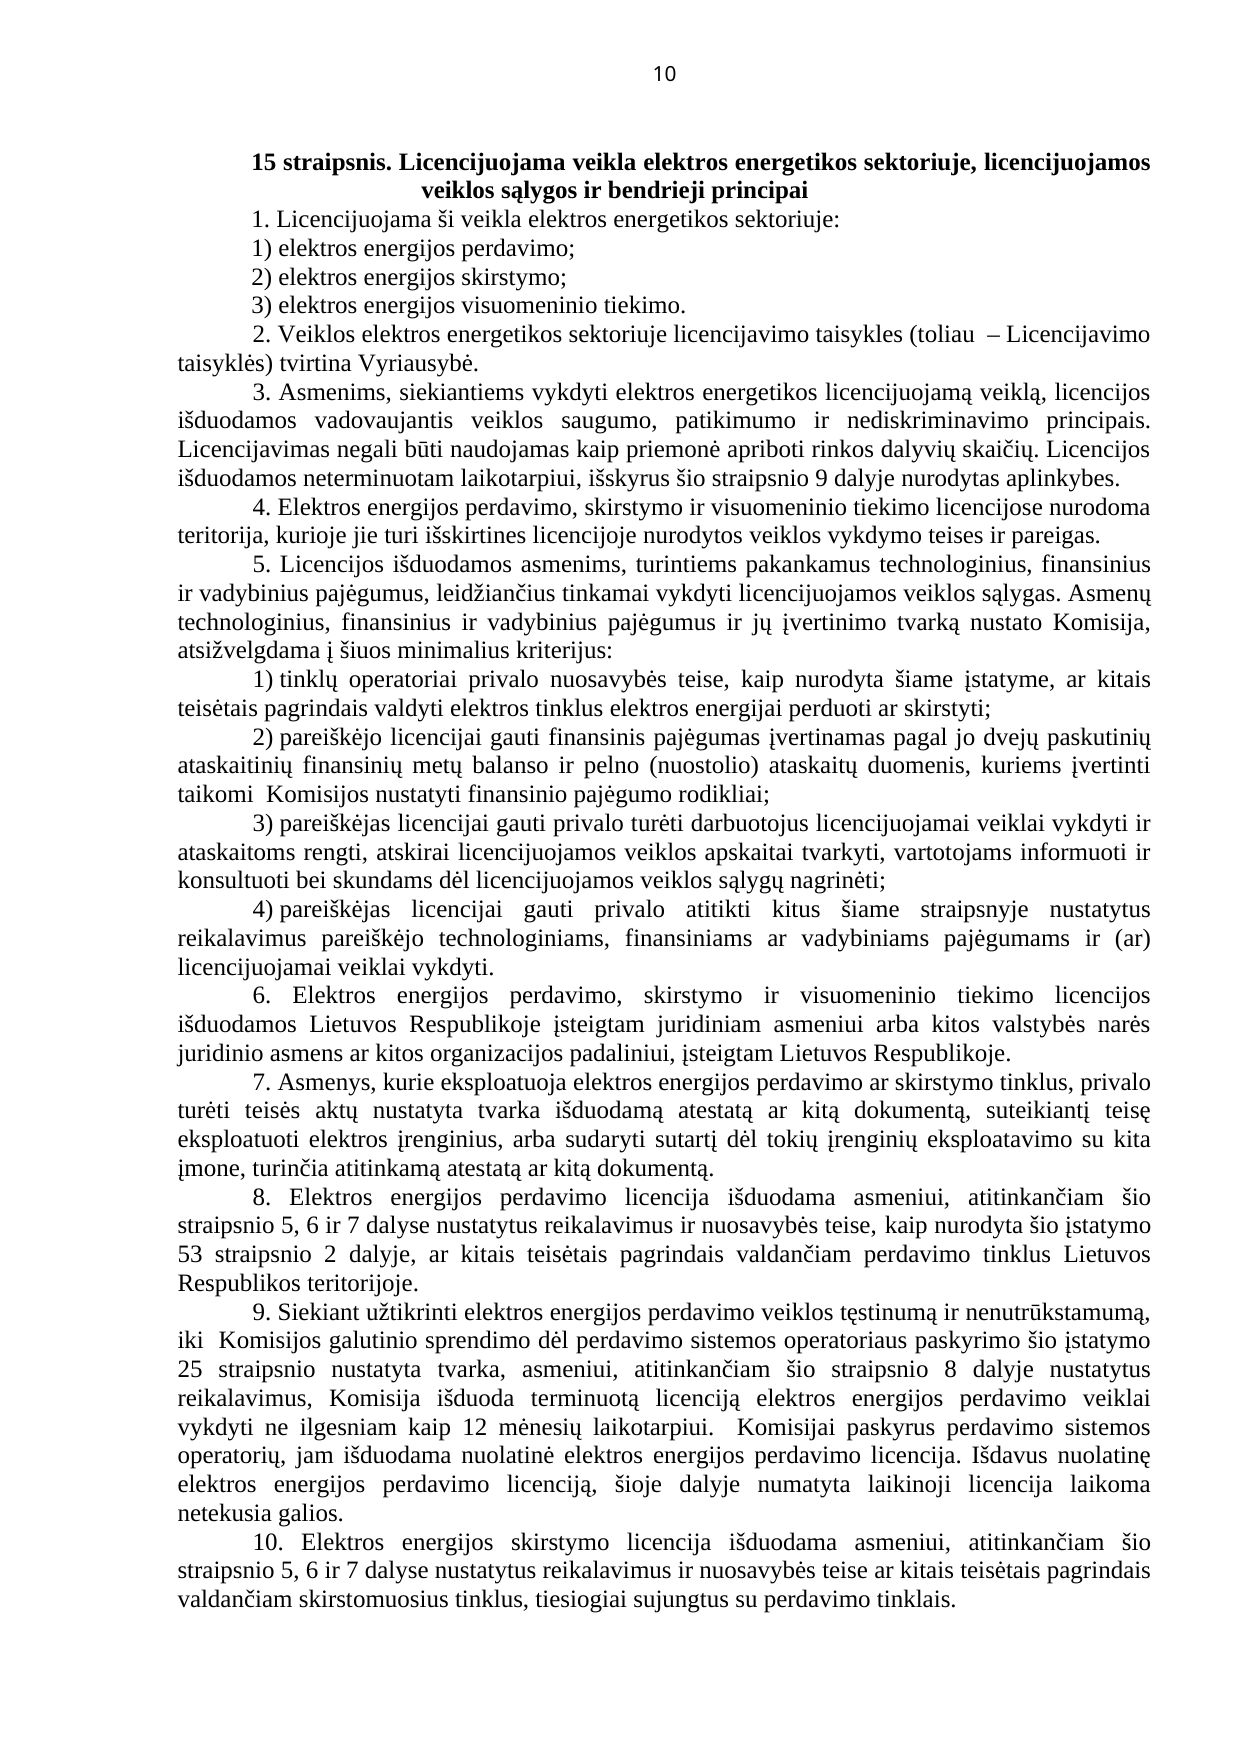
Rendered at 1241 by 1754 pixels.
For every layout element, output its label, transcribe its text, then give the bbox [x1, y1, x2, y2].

text 10. Elektros energijos skirstymo licencija išduodama asmeniui, atitinkančiam šio straipsnio 5, 6 ir 7 dalyse nustatytus reikalavimus ir nuosavybės teise ar kitais teisėtais pagrindais valdančiam skirstomuosius tinklus, tiesiogiai sujungtus su perdavimo tinklais. [177, 1527, 1152, 1613]
text 1) tinklų operatoriai privalo nuosavybės teise, kaip nurodyta šiame įstatyme, ar kitais teisėtais pagrindais valdyti elektros tinklus elektros energijai perduoti ar skirstyti; [177, 664, 1152, 722]
text 2) elektros energijos skirstymo; [177, 262, 1152, 291]
text 3) pareiškėjas licencijai gauti privalo turėti darbuotojus licencijuojamai veiklai vykdyti ir ataskaitoms rengti, atskirai licencijuojamos veiklos apskaitai tvarkyti, vartotojams informuoti ir konsultuoti bei skundams dėl licencijuojamos veiklos sąlygų nagrinėti; [177, 808, 1152, 894]
text 15 straipsnis. Licencijuojama veikla elektros energetikos sektoriuje, licencijuojamos veiklos sąlygos ir bendrieji principai [251, 147, 1152, 204]
text 9. Siekiant užtikrinti elektros energijos perdavimo veiklos tęstinumą ir nenutrūkstamumą, iki Komisijos galutinio sprendimo dėl perdavimo sistemos operatoriaus paskyrimo šio įstatymo 25 straipsnio nustatyta tvarka, asmeniui, atitinkančiam šio straipsnio 8 dalyje nustatytus reikalavimus, Komisija išduoda terminuotą licenciją elektros energijos perdavimo veiklai vykdyti ne ilgesniam kaip 12 mėnesių laikotarpiui. Komisijai paskyrus perdavimo sistemos operatorių, jam išduodama nuolatinė elektros energijos perdavimo licencija. Išdavus nuolatinę elektros energijos perdavimo licenciją, šioje dalyje numatyta laikinoji licencija laikoma netekusia galios. [177, 1297, 1152, 1527]
text 1) elektros energijos perdavimo; [177, 233, 1152, 262]
text 6. Elektros energijos perdavimo, skirstymo ir visuomeninio tiekimo licencijos išduodamos Lietuvos Respublikoje įsteigtam juridiniam asmeniui arba kitos valstybės narės juridinio asmens ar kitos organizacijos padaliniui, įsteigtam Lietuvos Respublikoje. [177, 981, 1152, 1067]
text 2. Veiklos elektros energetikos sektoriuje licencijavimo taisykles (toliau – Licencijavimo taisyklės) tvirtina Vyriausybė. [177, 319, 1152, 377]
text 3. Asmenims, siekiantiems vykdyti elektros energetikos licencijuojamą veiklą, licencijos išduodamos vadovaujantis veiklos saugumo, patikimumo ir nediskriminavimo principais. Licencijavimas negali būti naudojamas kaip priemonė apriboti rinkos dalyvių skaičių. Licencijos išduodamos neterminuotam laikotarpiui, išskyrus šio straipsnio 9 dalyje nurodytas aplinkybes. [177, 377, 1152, 492]
text 3) elektros energijos visuomeninio tiekimo. [177, 291, 1152, 319]
text 4) pareiškėjas licencijai gauti privalo atitikti kitus šiame straipsnyje nustatytus reikalavimus pareiškėjo technologiniams, finansiniams ar vadybiniams pajėgumams ir (ar) licencijuojamai veiklai vykdyti. [177, 894, 1152, 981]
text 2) pareiškėjo licencijai gauti finansinis pajėgumas įvertinamas pagal jo dvejų paskutinių ataskaitinių finansinių metų balanso ir pelno (nuostolio) ataskaitų duomenis, kuriems įvertinti taikomi Komisijos nustatyti finansinio pajėgumo rodikliai; [177, 722, 1152, 808]
text 1. Licencijuojama ši veikla elektros energetikos sektoriuje: [177, 204, 1152, 233]
text 5. Licencijos išduodamos asmenims, turintiems pakankamus technologinius, finansinius ir vadybinius pajėgumus, leidžiančius tinkamai vykdyti licencijuojamos veiklos sąlygas. Asmenų technologinius, finansinius ir vadybinius pajėgumus ir jų įvertinimo tvarką nustato Komisija, atsižvelgdama į šiuos minimalius kriterijus: [177, 549, 1152, 664]
text 7. Asmenys, kurie eksploatuoja elektros energijos perdavimo ar skirstymo tinklus, privalo turėti teisės aktų nustatyta tvarka išduodamą atestatą ar kitą dokumentą, suteikiantį teisę eksploatuoti elektros įrenginius, arba sudaryti sutartį dėl tokių įrenginių eksploatavimo su kita įmone, turinčia atitinkamą atestatą ar kitą dokumentą. [177, 1067, 1152, 1182]
text 8. Elektros energijos perdavimo licencija išduodama asmeniui, atitinkančiam šio straipsnio 5, 6 ir 7 dalyse nustatytus reikalavimus ir nuosavybės teise, kaip nurodyta šio įstatymo 53 straipsnio 2 dalyje, ar kitais teisėtais pagrindais valdančiam perdavimo tinklus Lietuvos Respublikos teritorijoje. [177, 1182, 1152, 1297]
text 4. Elektros energijos perdavimo, skirstymo ir visuomeninio tiekimo licencijose nurodoma teritorija, kurioje jie turi išskirtines licencijoje nurodytos veiklos vykdymo teises ir pareigas. [177, 492, 1152, 549]
